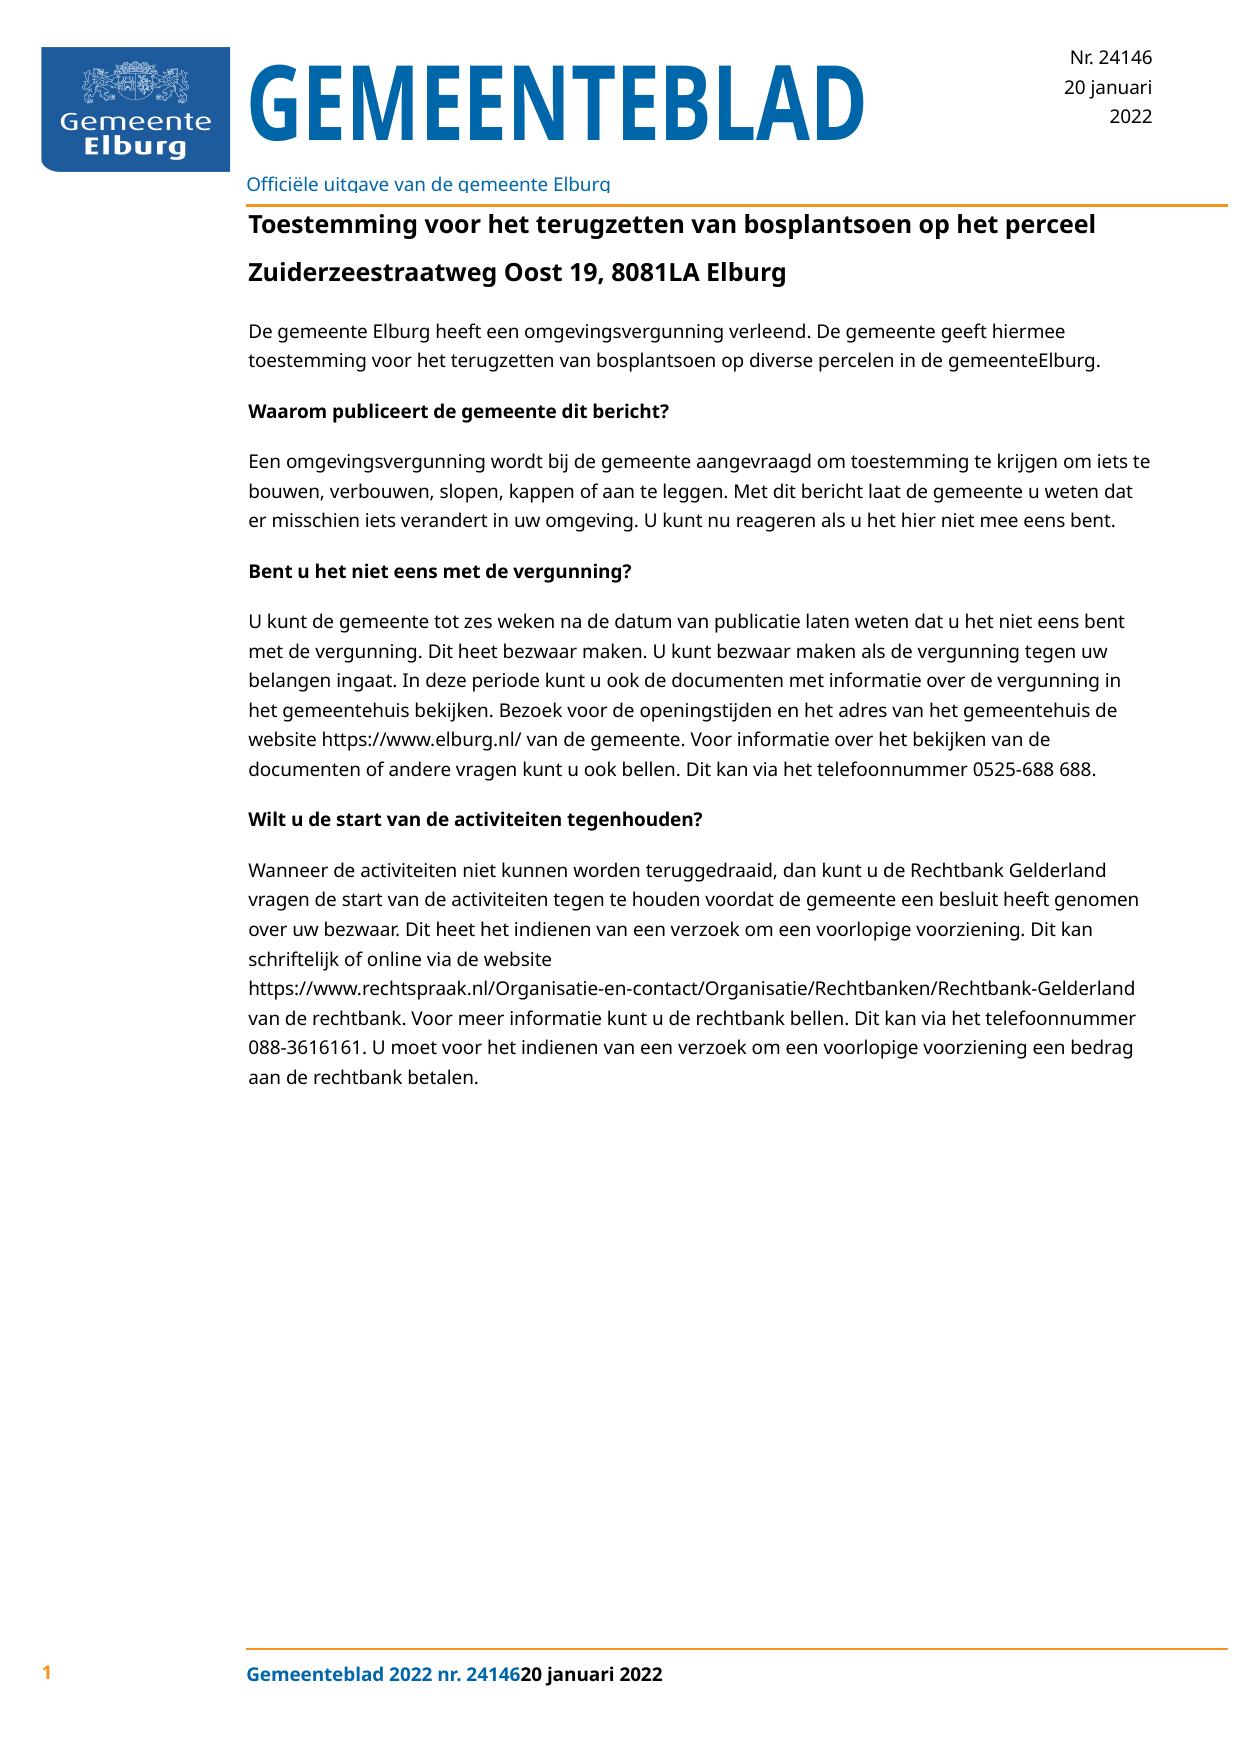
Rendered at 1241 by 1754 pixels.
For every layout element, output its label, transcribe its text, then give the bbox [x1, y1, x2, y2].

picture [41, 47, 231, 172]
text Een omgevingsvergunning wordt bij de gemeente aangevraagd om toestemming te krijgen om iets te bouwen, verbouwen, slopen, kappen of aan te leggen. Met dit bericht laat de gemeente u weten dat er misschien iets verandert in uw omgeving. U kunt nu reageren als u het hier niet mee eens bent. [248, 448, 1152, 533]
text Wanneer de activiteiten niet kunnen worden teruggedraaid, dan kunt u de Rechtbank Gelderland vragen de start van de activiteiten tegen te houden voordat de gemeente een besluit heeft genomen over uw bezwaar. Dit heet het indienen van een verzoek om een voorlopige voorziening. Dit kan schriftelijk of online via de website https://www.rechtspraak.nl/Organisatie-en-contact/Organisatie/Rechtbanken/Rechtbank-Gelderland van de rechtbank. Voor meer informatie kunt u de rechtbank bellen. Dit kan via het telefoonnummer 088-3616161. U moet voor het indienen van een verzoek om een voorlopige voorziening een bedrag aan de rechtbank betalen. [248, 857, 1152, 1090]
text U kunt de gemeente tot zes weken na de datum van publicatie laten weten dat u het niet eens bent met de vergunning. Dit heet bezwaar maken. U kunt bezwaar maken als de vergunning tegen uw belangen ingaat. In deze periode kunt u ook de documenten met informatie over de vergunning in het gemeentehuis bekijken. Bezoek voor de openingstijden en het adres van het gemeentehuis de website https://www.elburg.nl/ van de gemeente. Voor informatie over het bekijken van de documenten of andere vragen kunt u ook bellen. Dit kan via het telefoonnummer 0525-688 688. [248, 608, 1152, 782]
text Bent u het niet eens met de vergunning? [248, 558, 1152, 584]
text Wilt u de start van de activiteiten tegenhouden? [248, 807, 1152, 832]
text Toestemming voor het terugzetten van bosplantsoen op het perceel Zuiderzeestraatweg Oost 19, 8081LA Elburg [248, 207, 1152, 288]
text De gemeente Elburg heeft een omgevingsvergunning verleend. De gemeente geeft hiermee toestemming voor het terugzetten van bosplantsoen op diverse percelen in de gemeenteElburg. [248, 318, 1152, 373]
text Waarom publiceert de gemeente dit bericht? [248, 398, 1152, 424]
